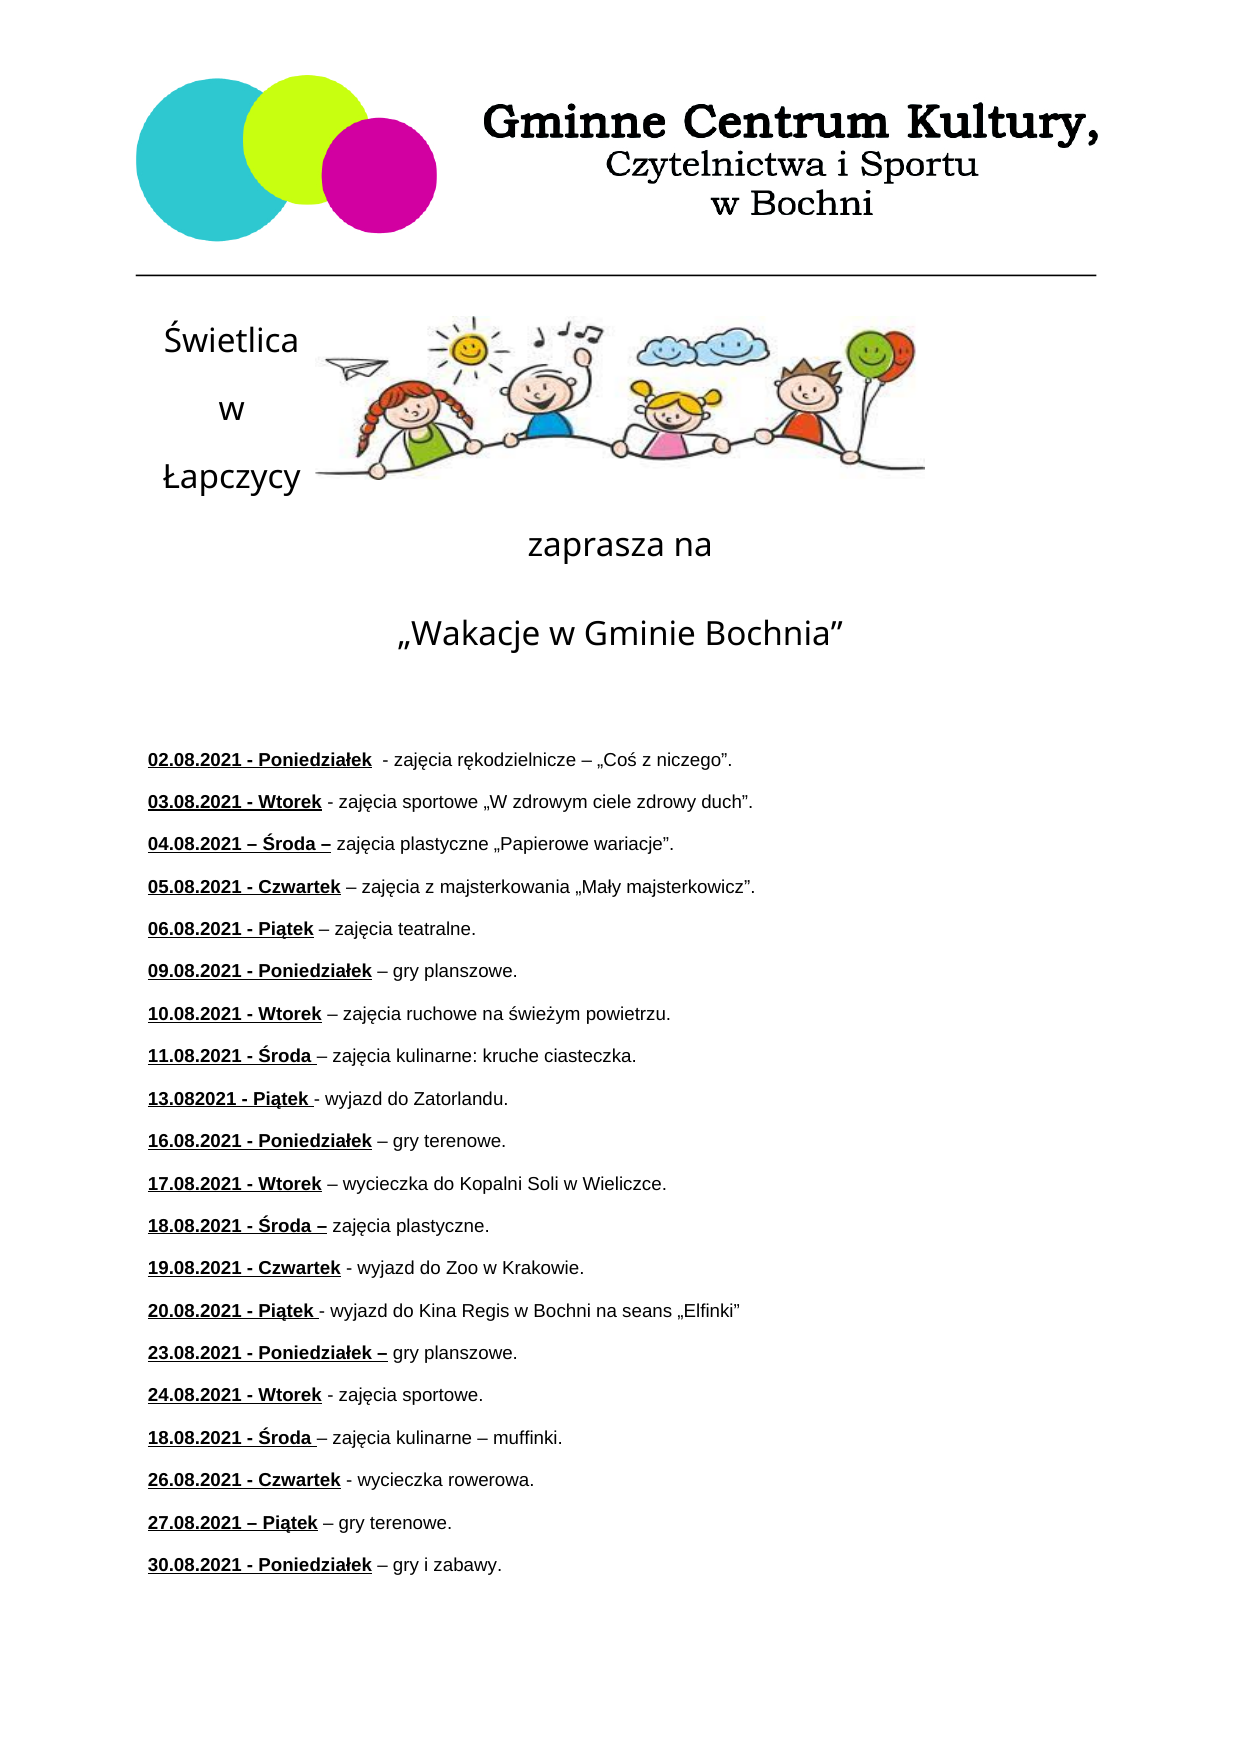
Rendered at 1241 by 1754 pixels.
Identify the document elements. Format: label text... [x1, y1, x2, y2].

text 27.08.2021 – Piątek – gry terenowe. [148, 1511, 1093, 1533]
text 19.08.2021 - Czwartek - wyjazd do Zoo w Krakowie. [148, 1257, 1093, 1279]
text 18.08.2021 - Środa – zajęcia plastyczne. [148, 1215, 1093, 1236]
text 10.08.2021 - Wtorek – zajęcia ruchowe na świeżym powietrzu. [148, 1003, 1093, 1024]
text 06.08.2021 - Piątek – zajęcia teatralne. [148, 918, 1093, 939]
text 16.08.2021 - Poniedziałek – gry terenowe. [148, 1130, 1093, 1151]
text 20.08.2021 - Piątek - wyjazd do Kina Regis w Bochni na seans „Elfinki” [148, 1299, 1093, 1321]
text 09.08.2021 - Poniedziałek – gry planszowe. [148, 960, 1093, 982]
text 04.08.2021 – Środa – zajęcia plastyczne „Papierowe wariacje”. [148, 833, 1093, 855]
text 02.08.2021 - Poniedziałek - zajęcia rękodzielnicze – „Coś z niczego”. [148, 748, 1093, 770]
picture [43, 60, 1189, 293]
text 23.08.2021 - Poniedziałek – gry planszowe. [148, 1342, 1093, 1363]
text 17.08.2021 - Wtorek – wycieczka do Kopalni Soli w Wieliczce. [148, 1172, 1093, 1194]
text 26.08.2021 - Czwartek - wycieczka rowerowa. [148, 1469, 1093, 1491]
text 18.08.2021 - Środa – zajęcia kulinarne – muffinki. [148, 1427, 1093, 1448]
text 03.08.2021 - Wtorek - zajęcia sportowe „W zdrowym ciele zdrowy duch”. [148, 791, 1093, 812]
text Świetlica w Łapczycy zaprasza na [148, 316, 1093, 566]
text 11.08.2021 - Środa – zajęcia kulinarne: kruche ciasteczka. [148, 1045, 1093, 1067]
text 24.08.2021 - Wtorek - zajęcia sportowe. [148, 1384, 1093, 1406]
picture [315, 316, 925, 480]
text „Wakacje w Gminie Bochnia” [148, 610, 1093, 655]
text 13.082021 - Piątek - wyjazd do Zatorlandu. [148, 1087, 1093, 1109]
text 05.08.2021 - Czwartek – zajęcia z majsterkowania „Mały majsterkowicz”. [148, 876, 1093, 897]
text 30.08.2021 - Poniedziałek – gry i zabawy. [148, 1554, 1093, 1575]
